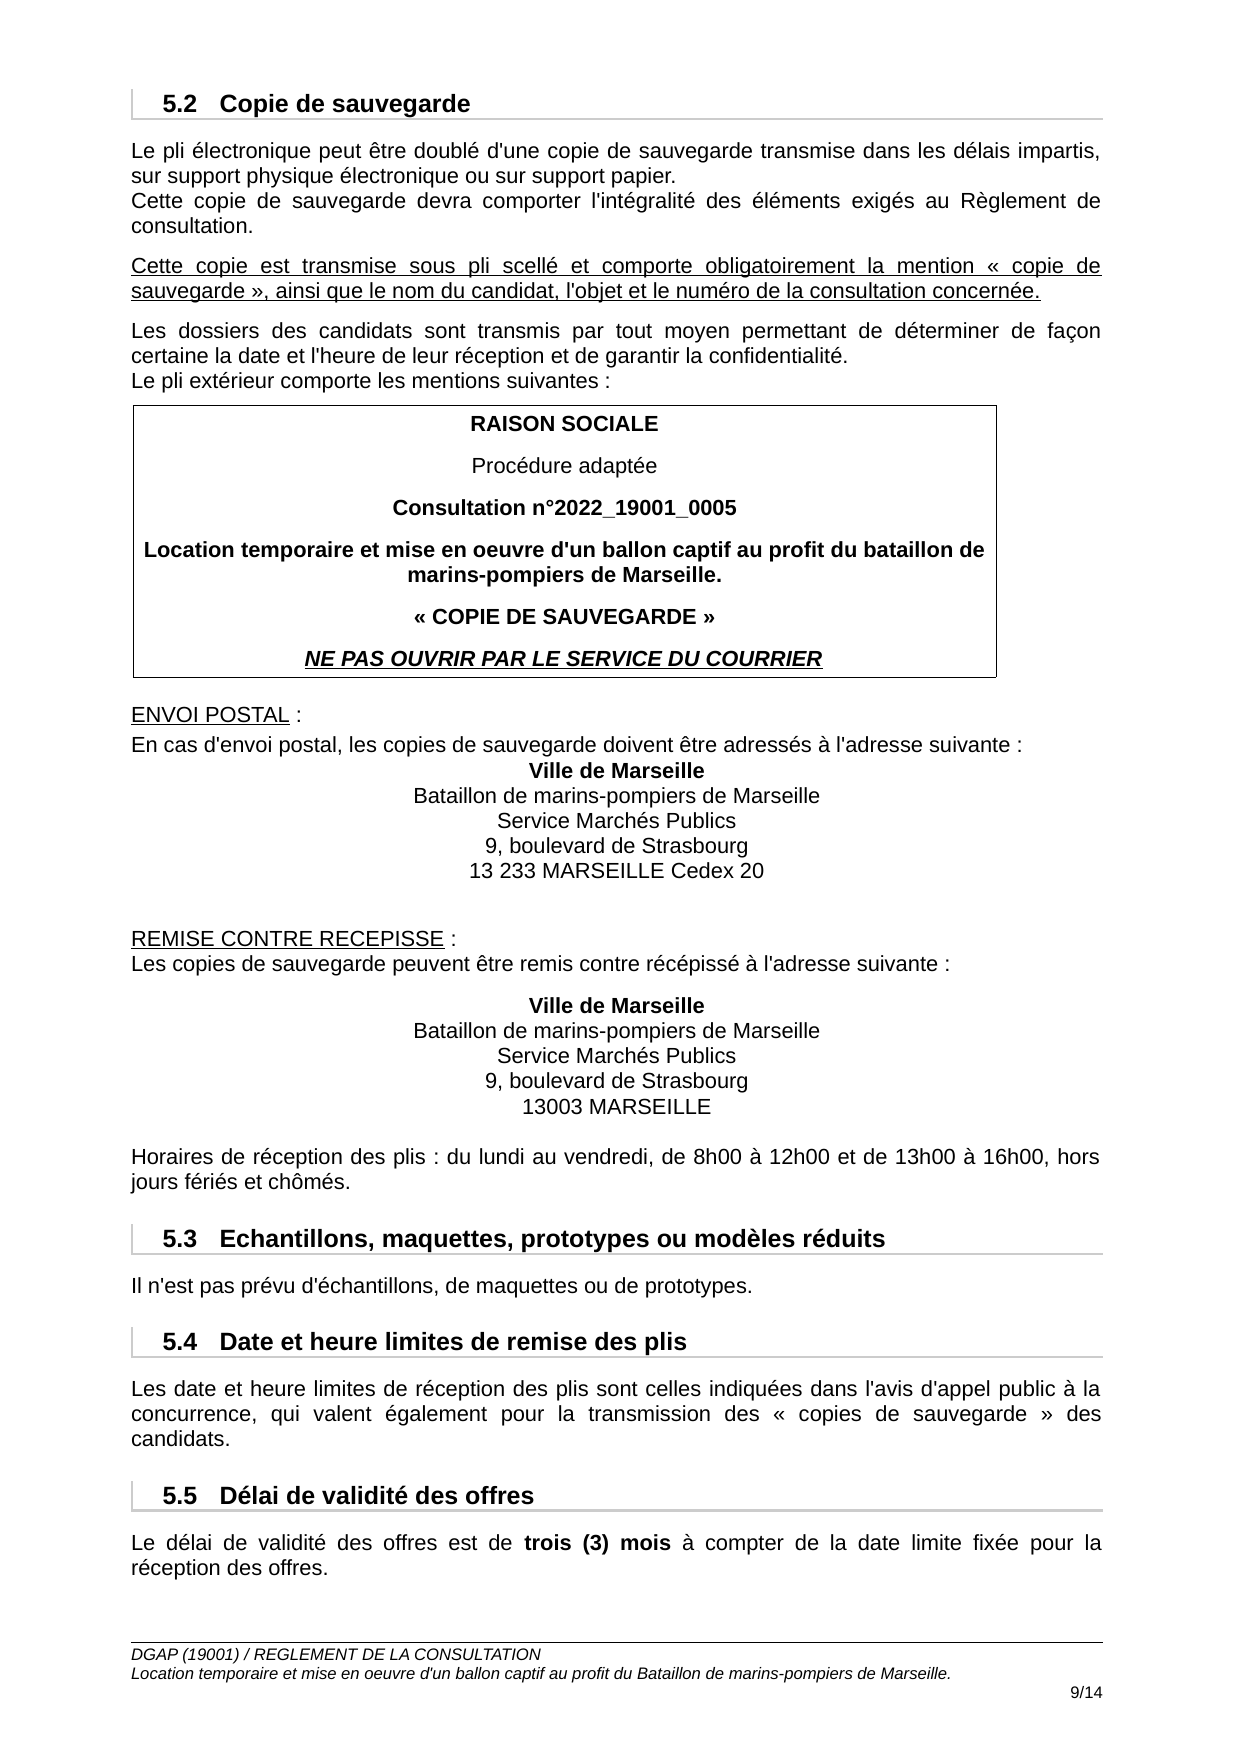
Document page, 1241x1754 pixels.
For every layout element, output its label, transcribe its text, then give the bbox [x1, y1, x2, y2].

text Ville de Marseille [131, 758, 1103, 783]
text Le pli électronique peut être doublé d'une copie de sauvegarde transmise dans les délais impartis, sur support physique électronique ou sur support papier. [131, 138, 1103, 188]
text Les dossiers des candidats sont transmis par tout moyen permettant de déterminer de façon certaine la date et l'heure de leur réception et de garantir la confidentialité. [131, 318, 1103, 368]
text ENVOI POSTAL : [131, 702, 1103, 728]
text Cette copie est transmise sous pli scellé et comporte obligatoirement la mention « copie de sauvegarde », ainsi que le nom du candidat, l'objet et le numéro de la consultation concernée. [131, 253, 1103, 303]
subtitle Copie de sauvegarde [133, 89, 1103, 118]
text Les date et heure limites de réception des plis sont celles indiquées dans l'avis d'appel public à la concurrence, qui valent également pour la transmission des « copies de sauvegarde » des candidats. [131, 1376, 1103, 1451]
text Service Marchés Publics [131, 1043, 1103, 1068]
text Les copies de sauvegarde peuvent être remis contre récépissé à l'adresse suivante : [131, 951, 1103, 976]
text Le pli extérieur comporte les mentions suivantes : [131, 368, 1103, 393]
text Bataillon de marins-pompiers de Marseille [131, 783, 1103, 808]
subtitle Echantillons, maquettes, prototypes ou modèles réduits [133, 1224, 1103, 1253]
text Horaires de réception des plis : du lundi au vendredi, de 8h00 à 12h00 et de 13h00 à 16h00, hors jours fériés et chômés. [131, 1144, 1103, 1194]
text 9, boulevard de Strasbourg [131, 833, 1103, 858]
text 13 233 MARSEILLE Cedex 20 [131, 858, 1103, 884]
subtitle Date et heure limites de remise des plis [133, 1327, 1103, 1356]
text Le délai de validité des offres est de trois (3) mois à compter de la date limite fixée pour la réception des offres. [131, 1529, 1103, 1580]
text REMISE CONTRE RECEPISSE : [131, 926, 1103, 951]
text Bataillon de marins-pompiers de Marseille [131, 1018, 1103, 1043]
text Cette copie de sauvegarde devra comporter l'intégralité des éléments exigés au Règlement de consultation. [131, 188, 1103, 238]
text 9, boulevard de Strasbourg [131, 1068, 1103, 1094]
text Ville de Marseille [131, 993, 1103, 1018]
table_header RAISON SOCIALE Procédure adaptée Consultation n°2022_19001_0005 Location temporaire et mise en oeuvre d'un ballon captif au profit du bataillon de marins-pompiers de Marseille. « COPIE DE SAUVEGARDE » NE PAS OUVRIR PAR LE SERVICE DU COURRIER [134, 406, 996, 677]
text 13003 MARSEILLE [131, 1094, 1103, 1119]
subtitle Délai de validité des offres [133, 1481, 1103, 1509]
text Service Marchés Publics [131, 808, 1103, 833]
text En cas d'envoi postal, les copies de sauvegarde doivent être adressés à l'adresse suivante : [131, 732, 1103, 758]
text Il n'est pas prévu d'échantillons, de maquettes ou de prototypes. [131, 1272, 1103, 1298]
